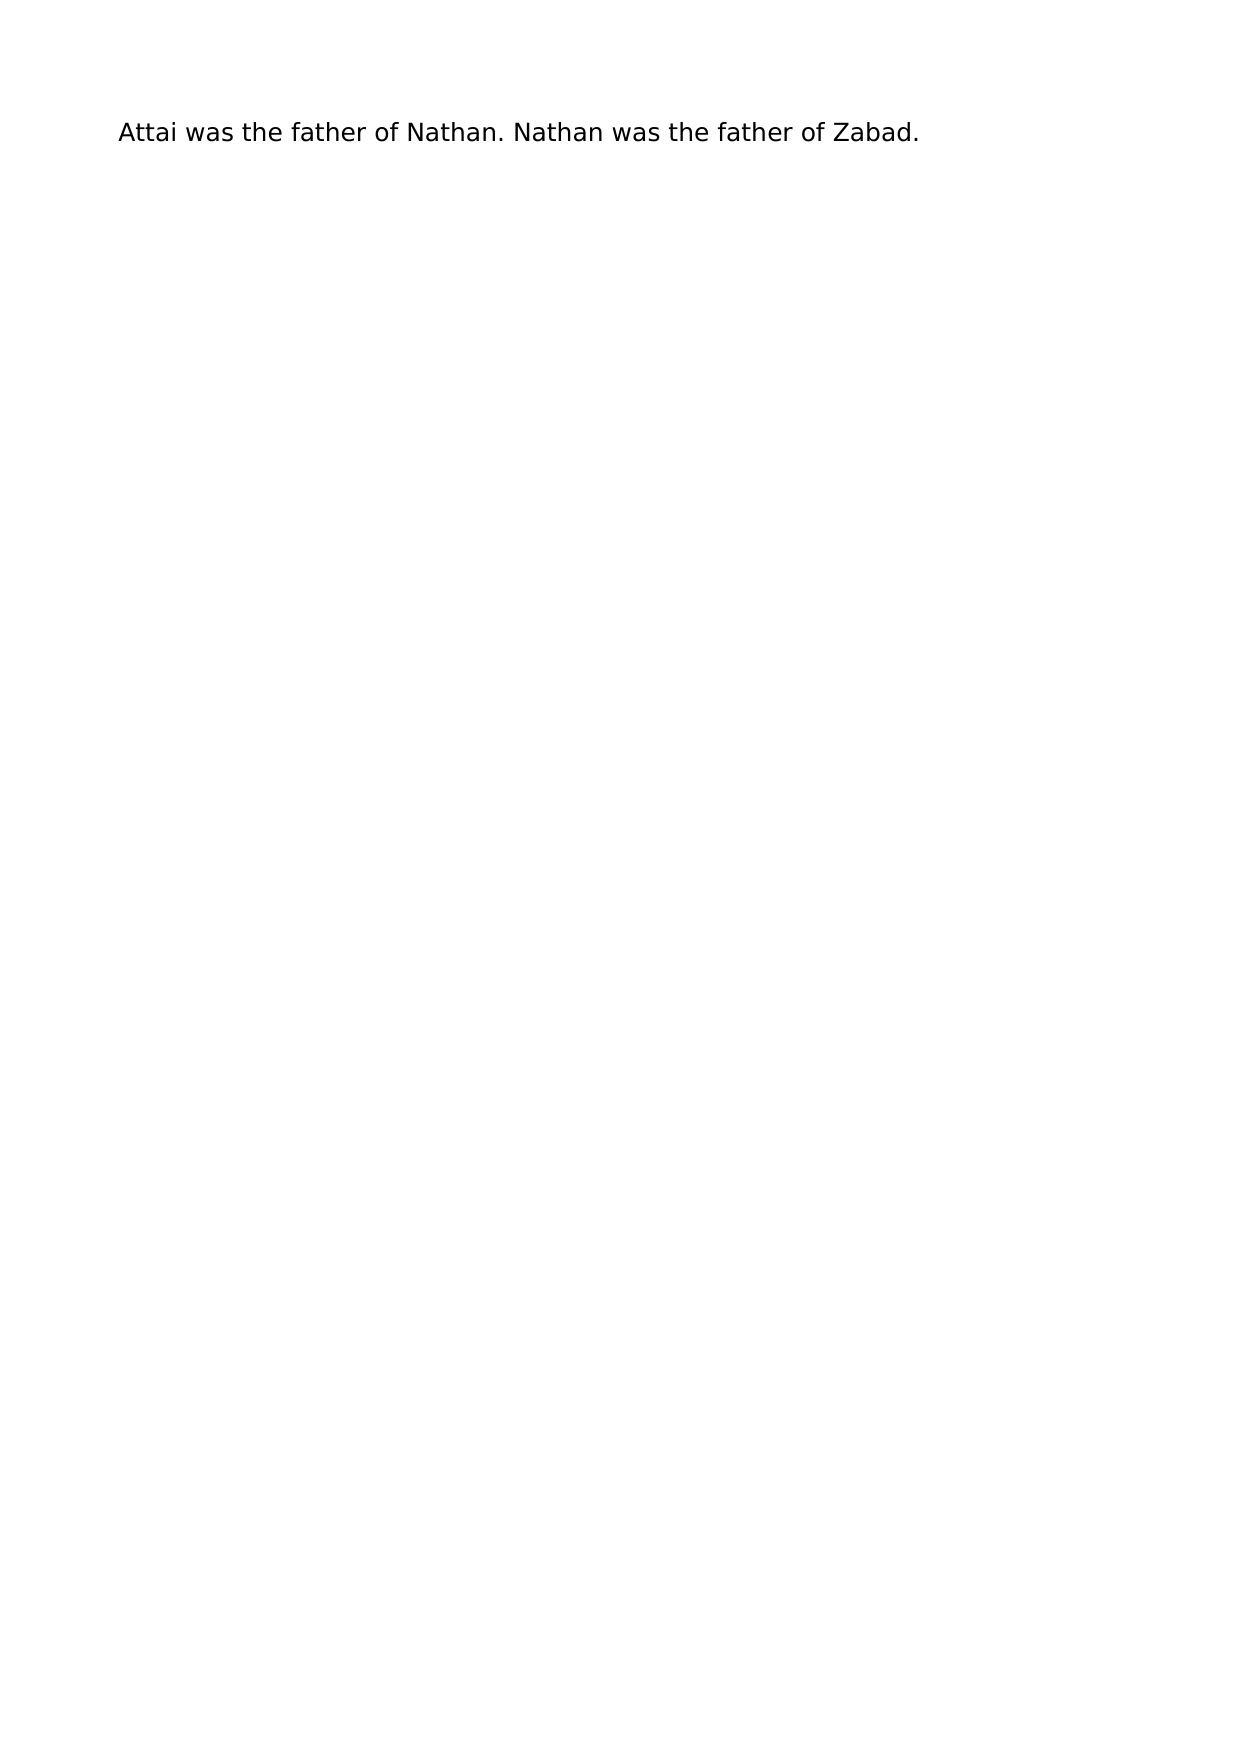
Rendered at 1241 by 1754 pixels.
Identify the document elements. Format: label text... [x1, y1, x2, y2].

text Attai was the father of Nathan. Nathan was the father of Zabad. [118, 118, 1122, 147]
